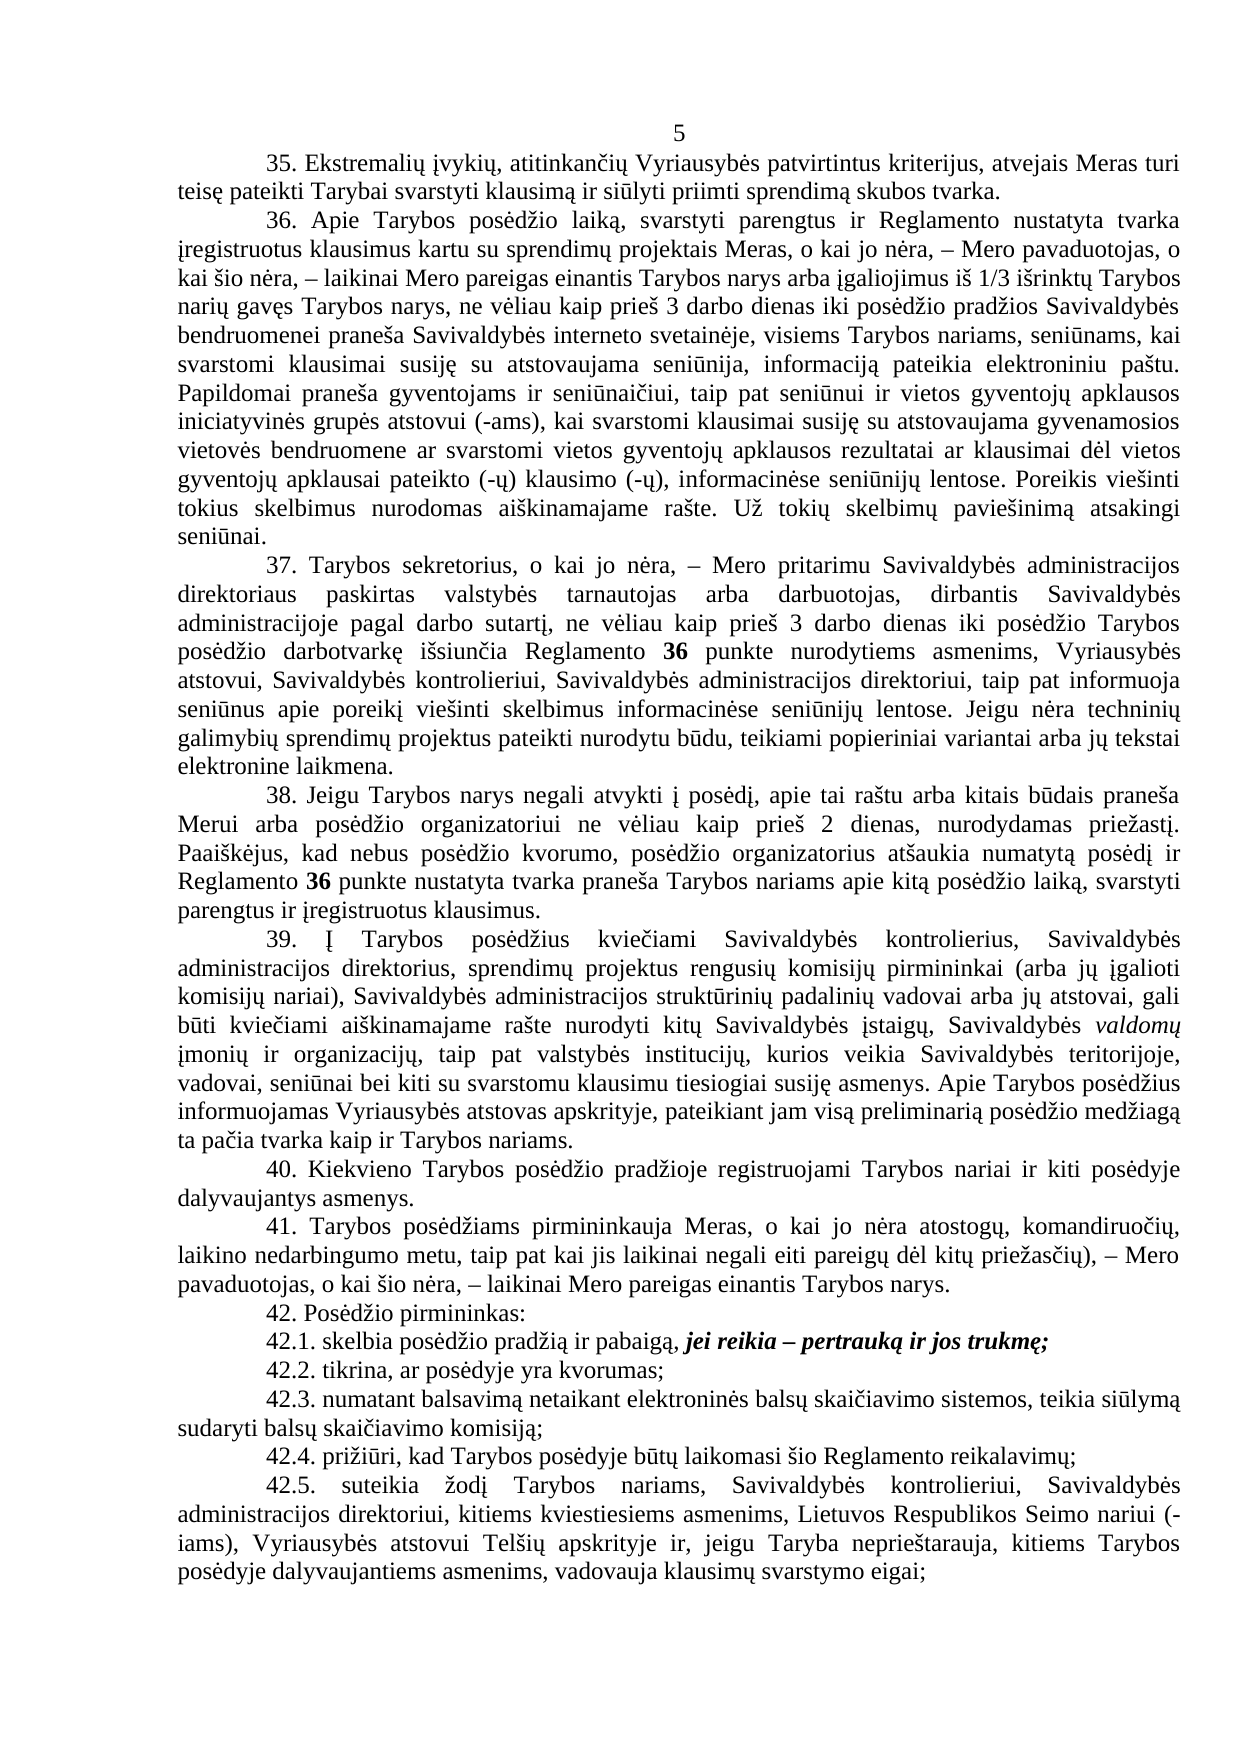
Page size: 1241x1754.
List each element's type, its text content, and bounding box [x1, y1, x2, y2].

text 36. Apie Tarybos posėdžio laiką, svarstyti parengtus ir Reglamento nustatyta tvarka įregistruotus klausimus kartu su sprendimų projektais Meras, o kai jo nėra, – Mero pavaduotojas, o kai šio nėra, – laikinai Mero pareigas einantis Tarybos narys arba įgaliojimus iš 1/3 išrinktų Tarybos narių gavęs Tarybos narys, ne vėliau kaip prieš 3 darbo dienas iki posėdžio pradžios Savivaldybės bendruomenei praneša Savivaldybės interneto svetainėje, visiems Tarybos nariams, seniūnams, kai svarstomi klausimai susiję su atstovaujama seniūnija, informaciją pateikia elektroniniu paštu. Papildomai praneša gyventojams ir seniūnaičiui, taip pat seniūnui ir vietos gyventojų apklausos iniciatyvinės grupės atstovui (-ams), kai svarstomi klausimai susiję su atstovaujama gyvenamosios vietovės bendruomene ar svarstomi vietos gyventojų apklausos rezultatai ar klausimai dėl vietos gyventojų apklausai pateikto (-ų) klausimo (-ų), informacinėse seniūnijų lentose. Poreikis viešinti tokius skelbimus nurodomas aiškinamajame rašte. Už tokių skelbimų paviešinimą atsakingi seniūnai. [177, 205, 1181, 550]
text 42.4. prižiūri, kad Tarybos posėdyje būtų laikomasi šio Reglamento reikalavimų; [177, 1441, 1181, 1470]
text 41. Tarybos posėdžiams pirmininkauja Meras, o kai jo nėra atostogų, komandiruočių, laikino nedarbingumo metu, taip pat kai jis laikinai negali eiti pareigų dėl kitų priežasčių), – Mero pavaduotojas, o kai šio nėra, – laikinai Mero pareigas einantis Tarybos narys. [177, 1211, 1181, 1298]
text 38. Jeigu Tarybos narys negali atvykti į posėdį, apie tai raštu arba kitais būdais praneša Merui arba posėdžio organizatoriui ne vėliau kaip prieš 2 dienas, nurodydamas priežastį. Paaiškėjus, kad nebus posėdžio kvorumo, posėdžio organizatorius atšaukia numatytą posėdį ir Reglamento 36 punkte nustatyta tvarka praneša Tarybos nariams apie kitą posėdžio laiką, svarstyti parengtus ir įregistruotus klausimus. [177, 780, 1181, 924]
text 37. Tarybos sekretorius, o kai jo nėra, – Mero pritarimu Savivaldybės administracijos direktoriaus paskirtas valstybės tarnautojas arba darbuotojas, dirbantis Savivaldybės administracijoje pagal darbo sutartį, ne vėliau kaip prieš 3 darbo dienas iki posėdžio Tarybos posėdžio darbotvarkę išsiunčia Reglamento 36 punkte nurodytiems asmenims, Vyriausybės atstovui, Savivaldybės kontrolieriui, Savivaldybės administracijos direktoriui, taip pat informuoja seniūnus apie poreikį viešinti skelbimus informacinėse seniūnijų lentose. Jeigu nėra techninių galimybių sprendimų projektus pateikti nurodytu būdu, teikiami popieriniai variantai arba jų tekstai elektronine laikmena. [177, 550, 1181, 780]
text 42.3. numatant balsavimą netaikant elektroninės balsų skaičiavimo sistemos, teikia siūlymą sudaryti balsų skaičiavimo komisiją; [177, 1384, 1181, 1441]
text 39. Į Tarybos posėdžius kviečiami Savivaldybės kontrolierius, Savivaldybės administracijos direktorius, sprendimų projektus rengusių komisijų pirmininkai (arba jų įgalioti komisijų nariai), Savivaldybės administracijos struktūrinių padalinių vadovai arba jų atstovai, gali būti kviečiami aiškinamajame rašte nurodyti kitų Savivaldybės įstaigų, Savivaldybės valdomų įmonių ir organizacijų, taip pat valstybės institucijų, kurios veikia Savivaldybės teritorijoje, vadovai, seniūnai bei kiti su svarstomu klausimu tiesiogiai susiję asmenys. Apie Tarybos posėdžius informuojamas Vyriausybės atstovas apskrityje, pateikiant jam visą preliminarią posėdžio medžiagą ta pačia tvarka kaip ir Tarybos nariams. [177, 924, 1181, 1154]
text 42.1. skelbia posėdžio pradžią ir pabaigą, jei reikia – pertrauką ir jos trukmę; [177, 1326, 1181, 1355]
text 42. Posėdžio pirmininkas: [177, 1298, 1181, 1326]
text 42.5. suteikia žodį Tarybos nariams, Savivaldybės kontrolieriui, Savivaldybės administracijos direktoriui, kitiems kviestiesiems asmenims, Lietuvos Respublikos Seimo nariui (-iams), Vyriausybės atstovui Telšių apskrityje ir, jeigu Taryba neprieštarauja, kitiems Tarybos posėdyje dalyvaujantiems asmenims, vadovauja klausimų svarstymo eigai; [177, 1470, 1181, 1585]
text 35. Ekstremalių įvykių, atitinkančių Vyriausybės patvirtintus kriterijus, atvejais Meras turi teisę pateikti Tarybai svarstyti klausimą ir siūlyti priimti sprendimą skubos tvarka. [177, 148, 1181, 205]
text 40. Kiekvieno Tarybos posėdžio pradžioje registruojami Tarybos nariai ir kiti posėdyje dalyvaujantys asmenys. [177, 1154, 1181, 1211]
text 42.2. tikrina, ar posėdyje yra kvorumas; [177, 1355, 1181, 1384]
